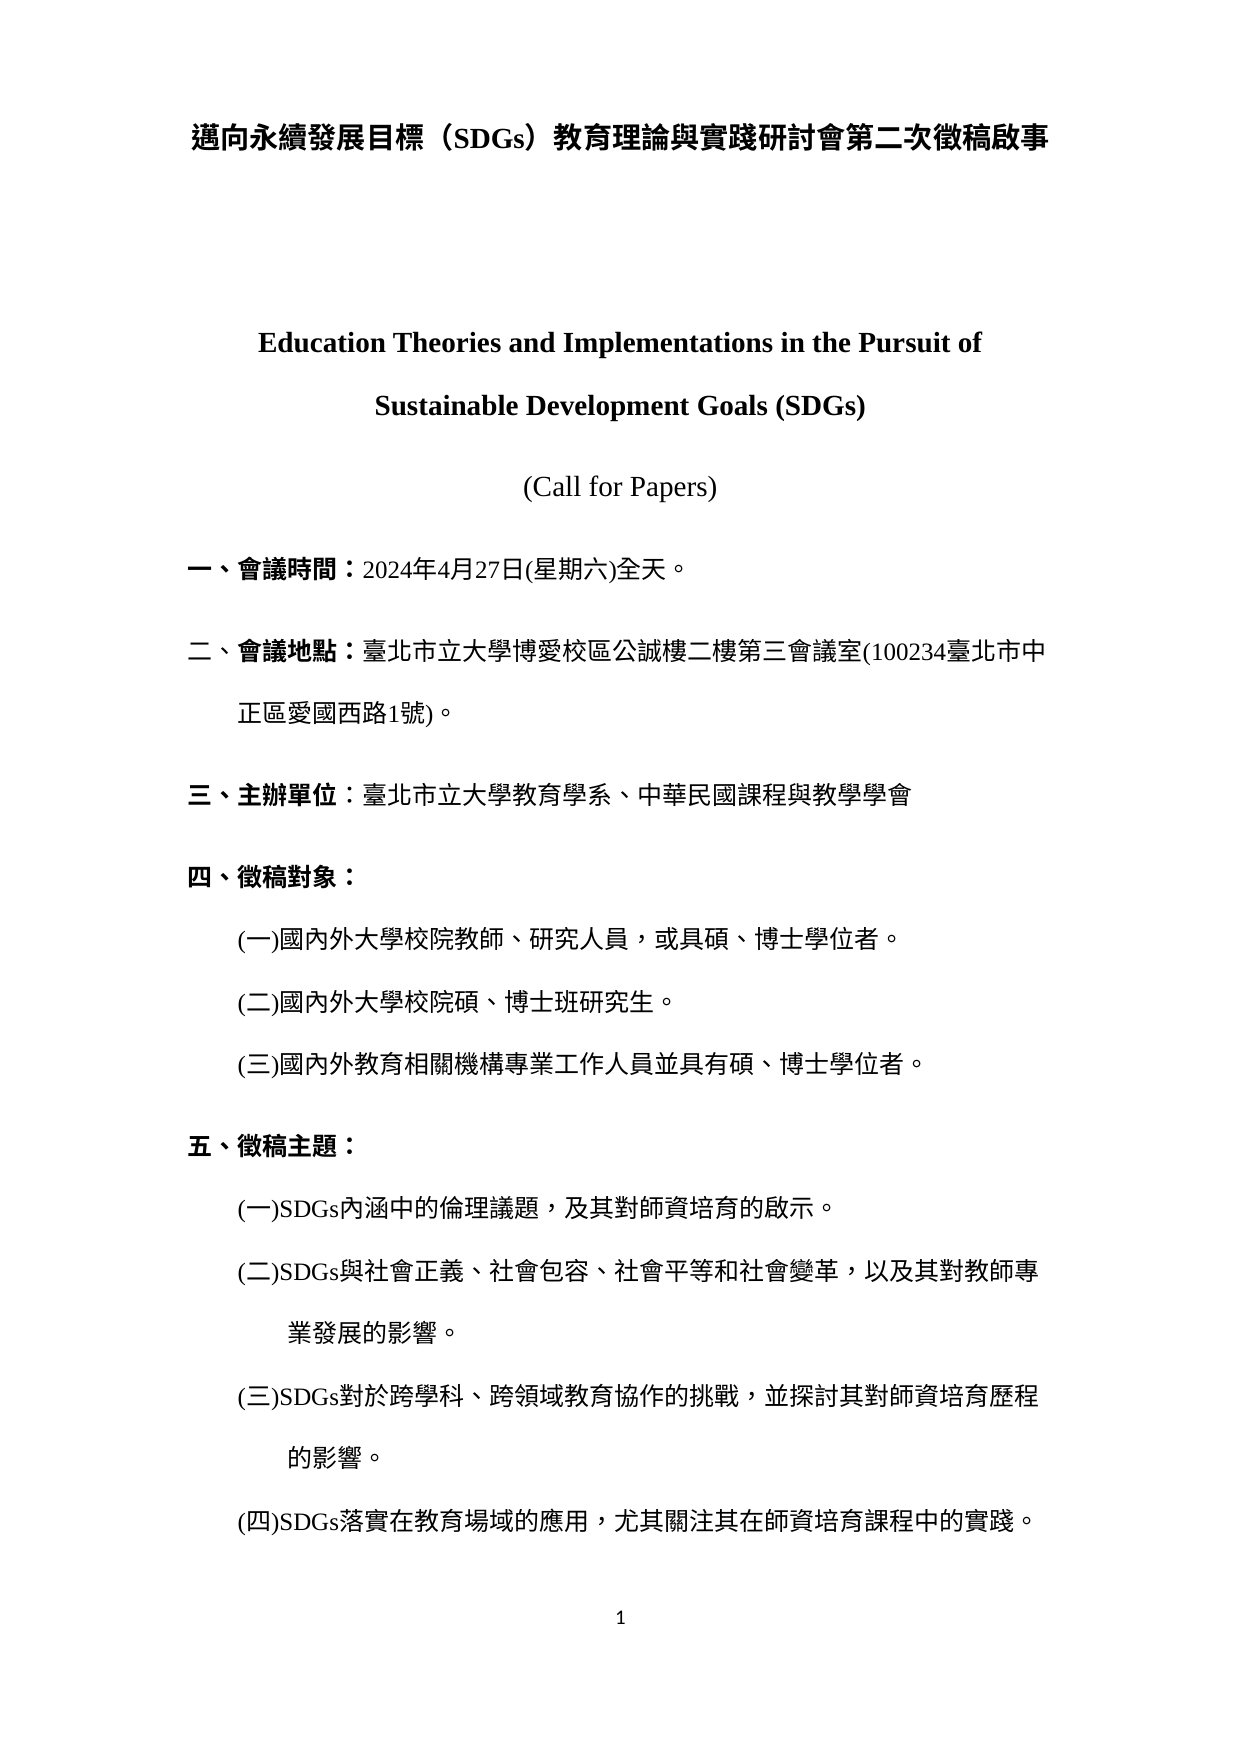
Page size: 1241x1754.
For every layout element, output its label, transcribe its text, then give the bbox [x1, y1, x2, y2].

text 邁向永續發展目標（SDGs）教育理論與實踐研討會第二次徵稿啟事 [187, 94, 1053, 282]
text 三、主辦單位：臺北市立大學教育學系、中華民國課程與教學學會 [187, 752, 1053, 814]
text 五、徵稿主題： [187, 1102, 1053, 1165]
text (三)SDGs對於跨學科、跨領域教育協作的挑戰，並探討其對師資培育歷程的影響。 [237, 1352, 1053, 1477]
text 二、會議地點：臺北市立大學博愛校區公誠樓二樓第三會議室(100234臺北市中正區愛國西路1號)。 [187, 608, 1053, 733]
text 一、會議時間：2024年4月27日(星期六)全天。 [187, 526, 1053, 589]
text (一)國內外大學校院教師、研究人員，或具碩、博士學位者。 [237, 896, 1053, 958]
text (一)SDGs內涵中的倫理議題，及其對師資培育的啟示。 [237, 1165, 1053, 1227]
text (三)國內外教育相關機構專業工作人員並具有碩、博士學位者。 [237, 1021, 1053, 1083]
text (四)SDGs落實在教育場域的應用，尤其關注其在師資培育課程中的實踐。 [237, 1477, 1053, 1540]
text 四、徵稿對象： [187, 833, 1053, 896]
text (Call for Papers) [187, 445, 1053, 507]
text (二)國內外大學校院碩、博士班研究生。 [237, 958, 1053, 1021]
text Education Theories and Implementations in the Pursuit of Sustainable Development Goals (SDGs) [187, 301, 1053, 426]
text (二)SDGs與社會正義、社會包容、社會平等和社會變革，以及其對教師專業發展的影響。 [237, 1227, 1053, 1352]
